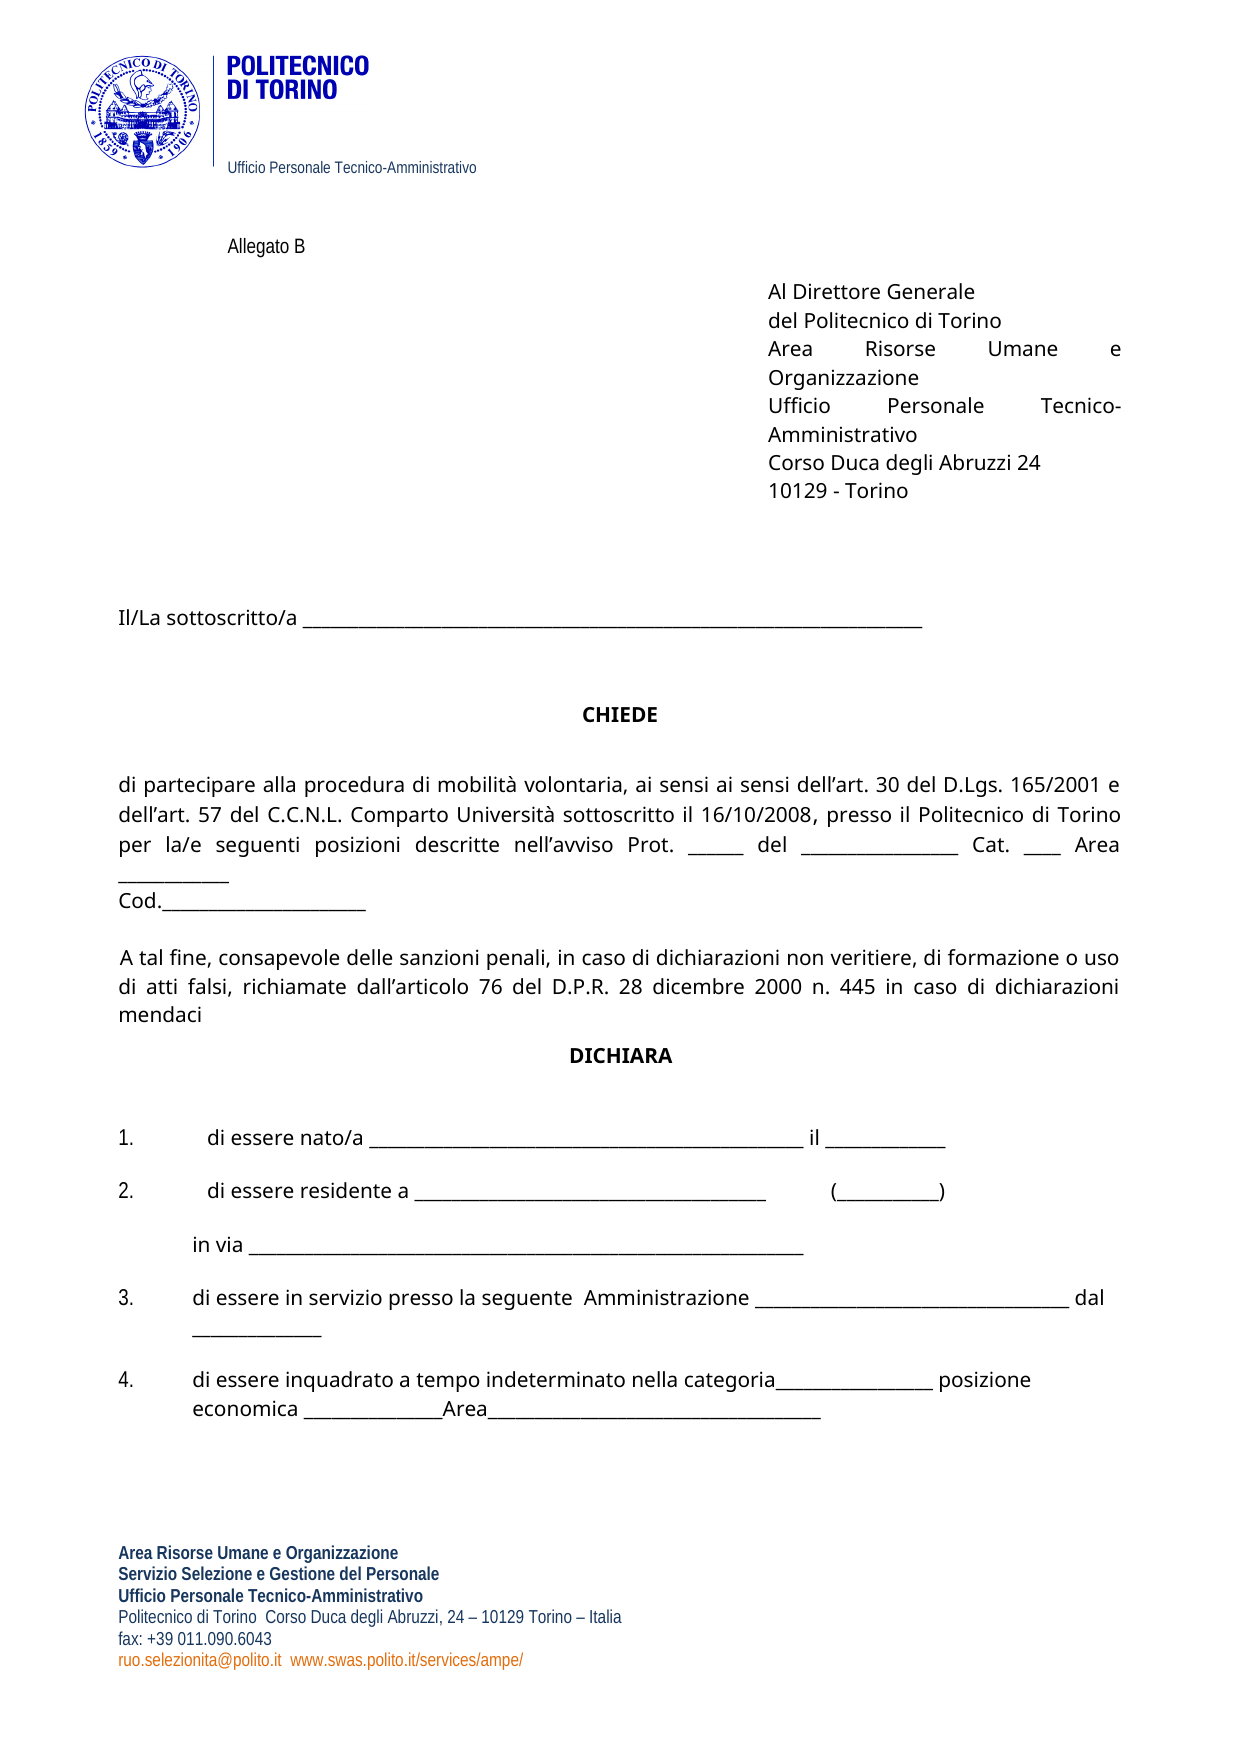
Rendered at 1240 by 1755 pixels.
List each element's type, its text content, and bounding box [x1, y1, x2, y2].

text Corso Duca degli Abruzzi 24 [768, 448, 1121, 477]
list di essere residente a ______________________________________ (___________) [118, 1177, 1121, 1205]
text DICHIARA [118, 1041, 1121, 1070]
text di partecipare alla procedura di mobilità volontaria, ai sensi ai sensi dell’art. 30 del D.Lgs. 165/2001 e dell’art. 57 del C.C.N.L. Comparto Università sottoscritto il 16/10/2008, presso il Politecnico di Torino per la/e seguenti posizioni descritte nell’avviso Prot. ______ del _________________ Cat. ____ Area ____________ [118, 770, 1121, 887]
text Area Risorse Umane e Organizzazione [768, 334, 1121, 391]
text CHIEDE [118, 701, 1121, 729]
text Il/La sottoscritto/a ___________________________________________________________________ [118, 603, 1121, 631]
text Al Direttore Generale [768, 277, 1121, 306]
list di essere in servizio presso la seguente Amministrazione __________________________________ dal ______________ [118, 1283, 1121, 1340]
text Ufficio Personale Tecnico-Amministrativo [768, 391, 1121, 448]
text Cod.______________________ [118, 887, 1121, 915]
list di essere nato/a _______________________________________________ il _____________ [118, 1123, 1121, 1152]
text del Politecnico di Torino [768, 306, 1121, 334]
text in via ____________________________________________________________ [192, 1230, 1121, 1258]
text 10129 - Torino [768, 477, 1121, 505]
text A tal fine, consapevole delle sanzioni penali, in caso di dichiarazioni non veritiere, di formazione o uso di atti falsi, richiamate dall’articolo 76 del D.P.R. 28 dicembre 2000 n. 445 in caso di dichiarazioni mendaci [118, 943, 1121, 1029]
list di essere inquadrato a tempo indeterminato nella categoria_________________ posizione economica _______________Area____________________________________ [118, 1365, 1121, 1422]
